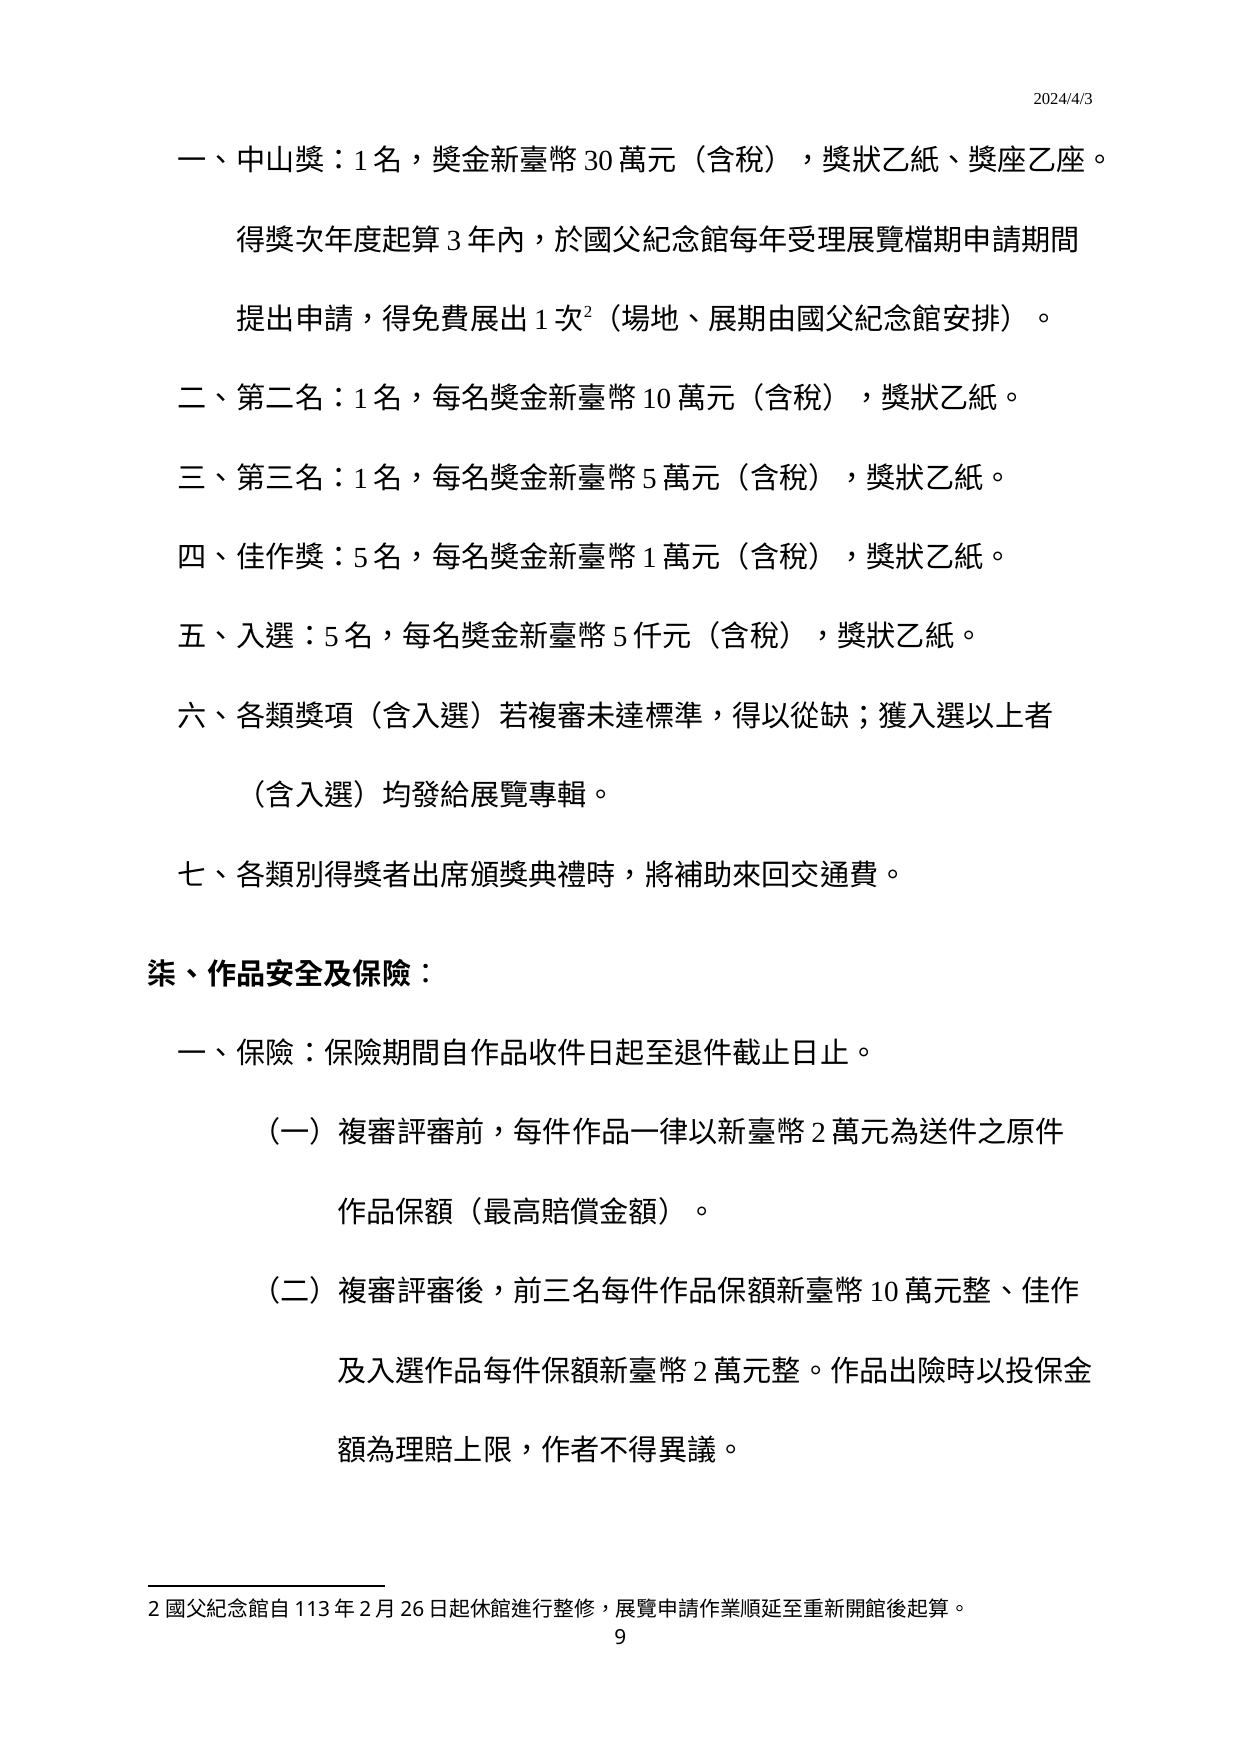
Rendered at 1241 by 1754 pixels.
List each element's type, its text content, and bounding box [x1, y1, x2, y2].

list 各類別得獎者出席頒獎典禮時，將補助來回交通費。 [177, 832, 1092, 912]
list 國父紀念館自113年2月26日起休館進行整修，展覽申請作業順延至重新開館後起算。 [148, 1592, 1092, 1622]
list 第二名：1名，每名奬金新臺幣10萬元（含稅），獎狀乙紙。 [177, 356, 1092, 436]
list 保險：保險期間自作品收件日起至退件截止日止。 [177, 1011, 1092, 1090]
list 各類獎項（含入選）若複審未達標準，得以從缺；獲入選以上者（含入選）均發給展覽專輯。 [177, 674, 1092, 832]
list 中山獎：1名，奬金新臺幣30萬元（含稅），獎狀乙紙、獎座乙座。得獎次年度起算3年內，於國父紀念館每年受理展覽檔期申請期間提出申請，得免費展出1次（場地、展期由國父紀念館安排）。 [177, 118, 1092, 356]
list 第三名：1名，每名奬金新臺幣5萬元（含稅），獎狀乙紙。 [177, 436, 1092, 515]
list 入選：5名，每名奬金新臺幣5仟元（含稅），獎狀乙紙。 [177, 594, 1092, 674]
list 作品安全及保險： [148, 932, 1092, 1011]
text （一）複審評審前，每件作品一律以新臺幣2萬元為送件之原件作品保額（最高賠償金額）。 [251, 1090, 1092, 1249]
text （二）複審評審後，前三名每件作品保額新臺幣10萬元整、佳作及入選作品每件保額新臺幣2萬元整。作品出險時以投保金額為理賠上限，作者不得異議。 [251, 1249, 1092, 1487]
list 佳作獎：5名，每名奬金新臺幣1萬元（含稅），獎狀乙紙。 [177, 515, 1092, 594]
